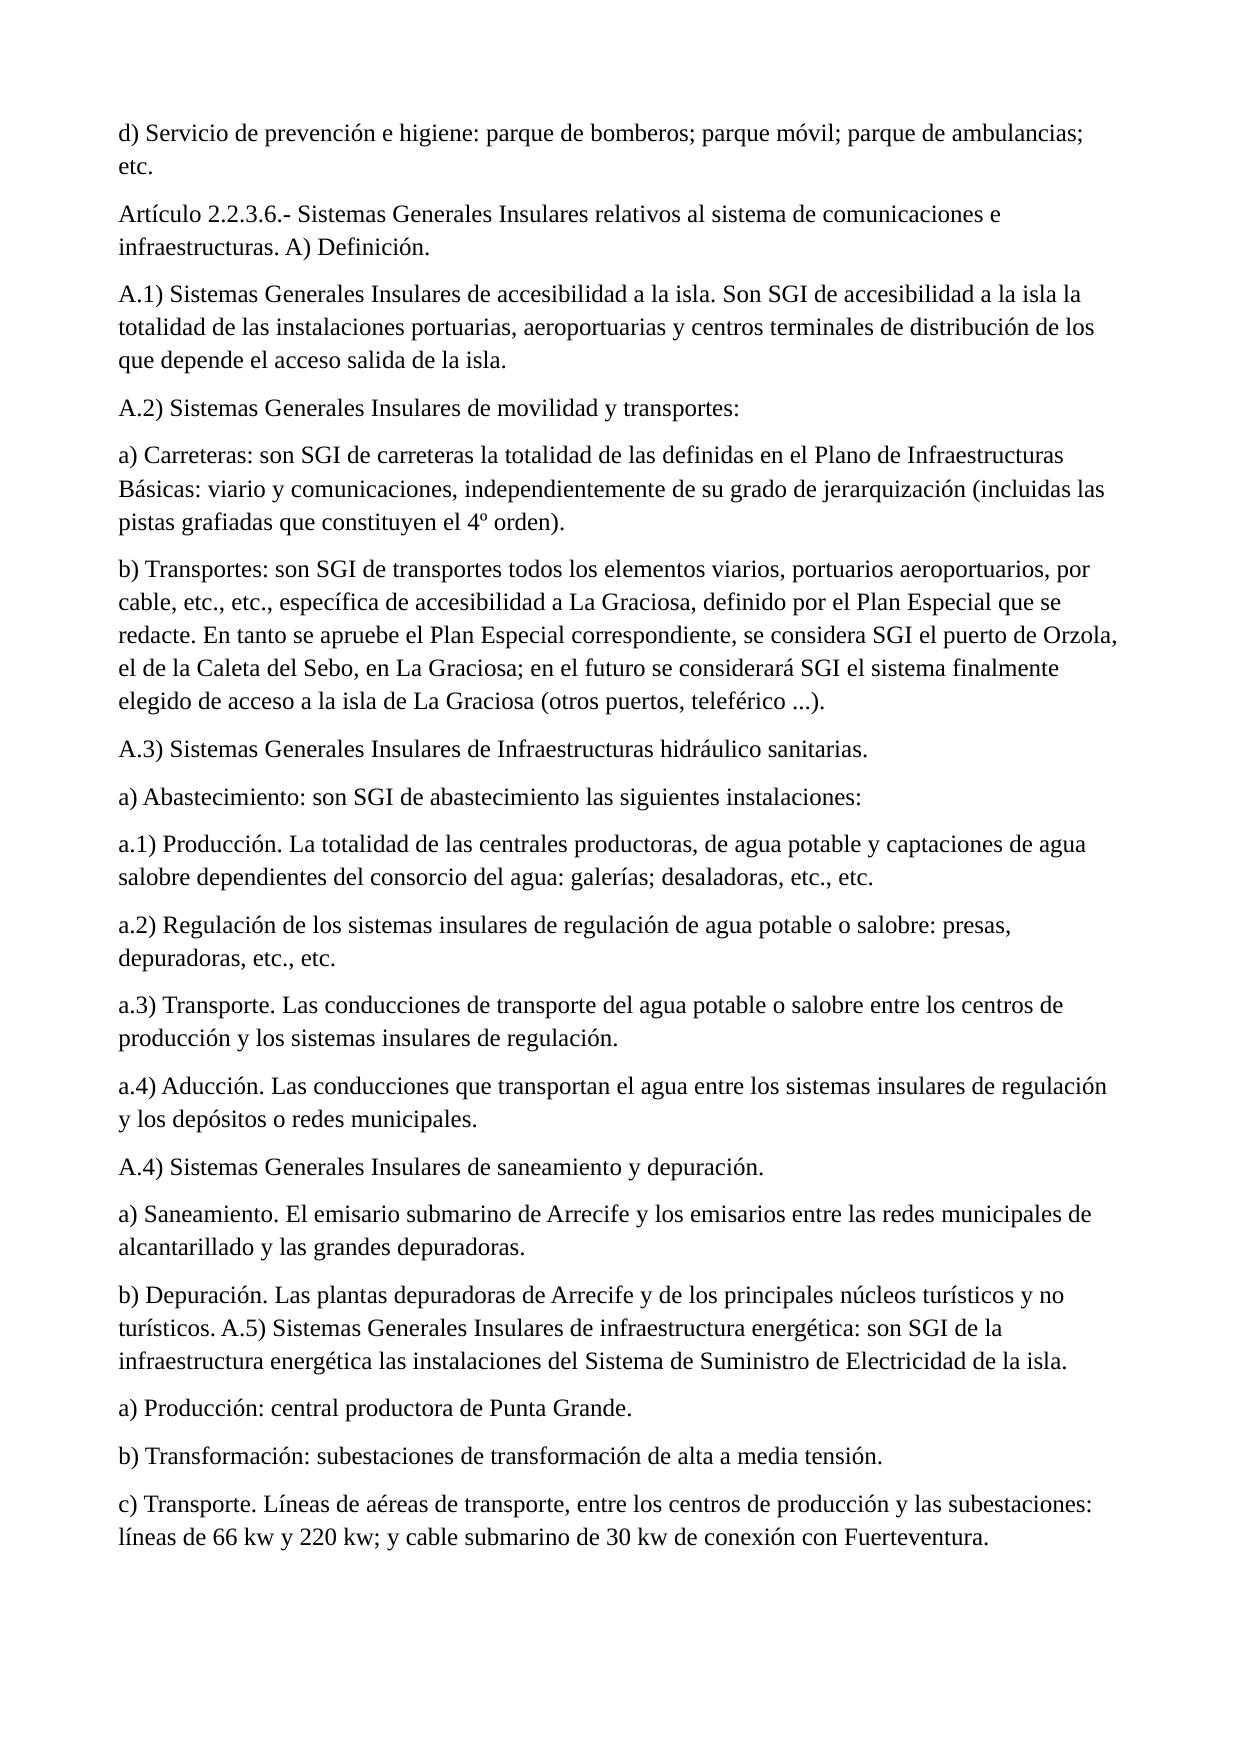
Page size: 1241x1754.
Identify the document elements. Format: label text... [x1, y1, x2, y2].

text a) Abastecimiento: son SGI de abastecimiento las siguientes instalaciones: [118, 782, 1122, 810]
text A.2) Sistemas Generales Insulares de movilidad y transportes: [118, 393, 1122, 422]
text c) Transporte. Líneas de aéreas de transporte, entre los centros de producción y las subestaciones: líneas de 66 kw y 220 kw; y cable submarino de 30 kw de conexión con Fuerteventura. [118, 1489, 1122, 1551]
text d) Servicio de prevención e higiene: parque de bomberos; parque móvil; parque de ambulancias; etc. [118, 118, 1122, 180]
text b) Depuración. Las plantas depuradoras de Arrecife y de los principales núcleos turísticos y no turísticos. A.5) Sistemas Generales Insulares de infraestructura energética: son SGI de la infraestructura energética las instalaciones del Sistema de Suministro de Electricidad de la isla. [118, 1280, 1122, 1375]
text a) Carreteras: son SGI de carreteras la totalidad de las definidas en el Plano de Infraestructuras Básicas: viario y comunicaciones, independientemente de su grado de jerarquización (incluidas las pistas grafiadas que constituyen el 4º orden). [118, 441, 1122, 535]
text A.1) Sistemas Generales Insulares de accesibilidad a la isla. Son SGI de accesibilidad a la isla la totalidad de las instalaciones portuarias, aeroportuarias y centros terminales de distribución de los que depende el acceso salida de la isla. [118, 279, 1122, 374]
text A.4) Sistemas Generales Insulares de saneamiento y depuración. [118, 1152, 1122, 1180]
text a.4) Aducción. Las conducciones que transportan el agua entre los sistemas insulares de regulación y los depósitos o redes municipales. [118, 1071, 1122, 1133]
text a.2) Regulación de los sistemas insulares de regulación de agua potable o salobre: presas, depuradoras, etc., etc. [118, 910, 1122, 972]
text a) Saneamiento. El emisario submarino de Arrecife y los emisarios entre las redes municipales de alcantarillado y las grandes depuradoras. [118, 1199, 1122, 1261]
text b) Transformación: subestaciones de transformación de alta a media tensión. [118, 1441, 1122, 1470]
text a.3) Transporte. Las conducciones de transporte del agua potable o salobre entre los centros de producción y los sistemas insulares de regulación. [118, 990, 1122, 1052]
text a) Producción: central productora de Punta Grande. [118, 1393, 1122, 1422]
text a.1) Producción. La totalidad de las centrales productoras, de agua potable y captaciones de agua salobre dependientes del consorcio del agua: galerías; desaladoras, etc., etc. [118, 829, 1122, 891]
text Artículo 2.2.3.6.- Sistemas Generales Insulares relativos al sistema de comunicaciones e infraestructuras. A) Definición. [118, 199, 1122, 261]
text b) Transportes: son SGI de transportes todos los elementos viarios, portuarios aeroportuarios, por cable, etc., etc., específica de accesibilidad a La Graciosa, definido por el Plan Especial que se redacte. En tanto se apruebe el Plan Especial correspondiente, se considera SGI el puerto de Orzola, el de la Caleta del Sebo, en La Graciosa; en el futuro se considerará SGI el sistema finalmente elegido de acceso a la isla de La Graciosa (otros puertos, teleférico ...). [118, 554, 1122, 715]
text A.3) Sistemas Generales Insulares de Infraestructuras hidráulico sanitarias. [118, 734, 1122, 763]
